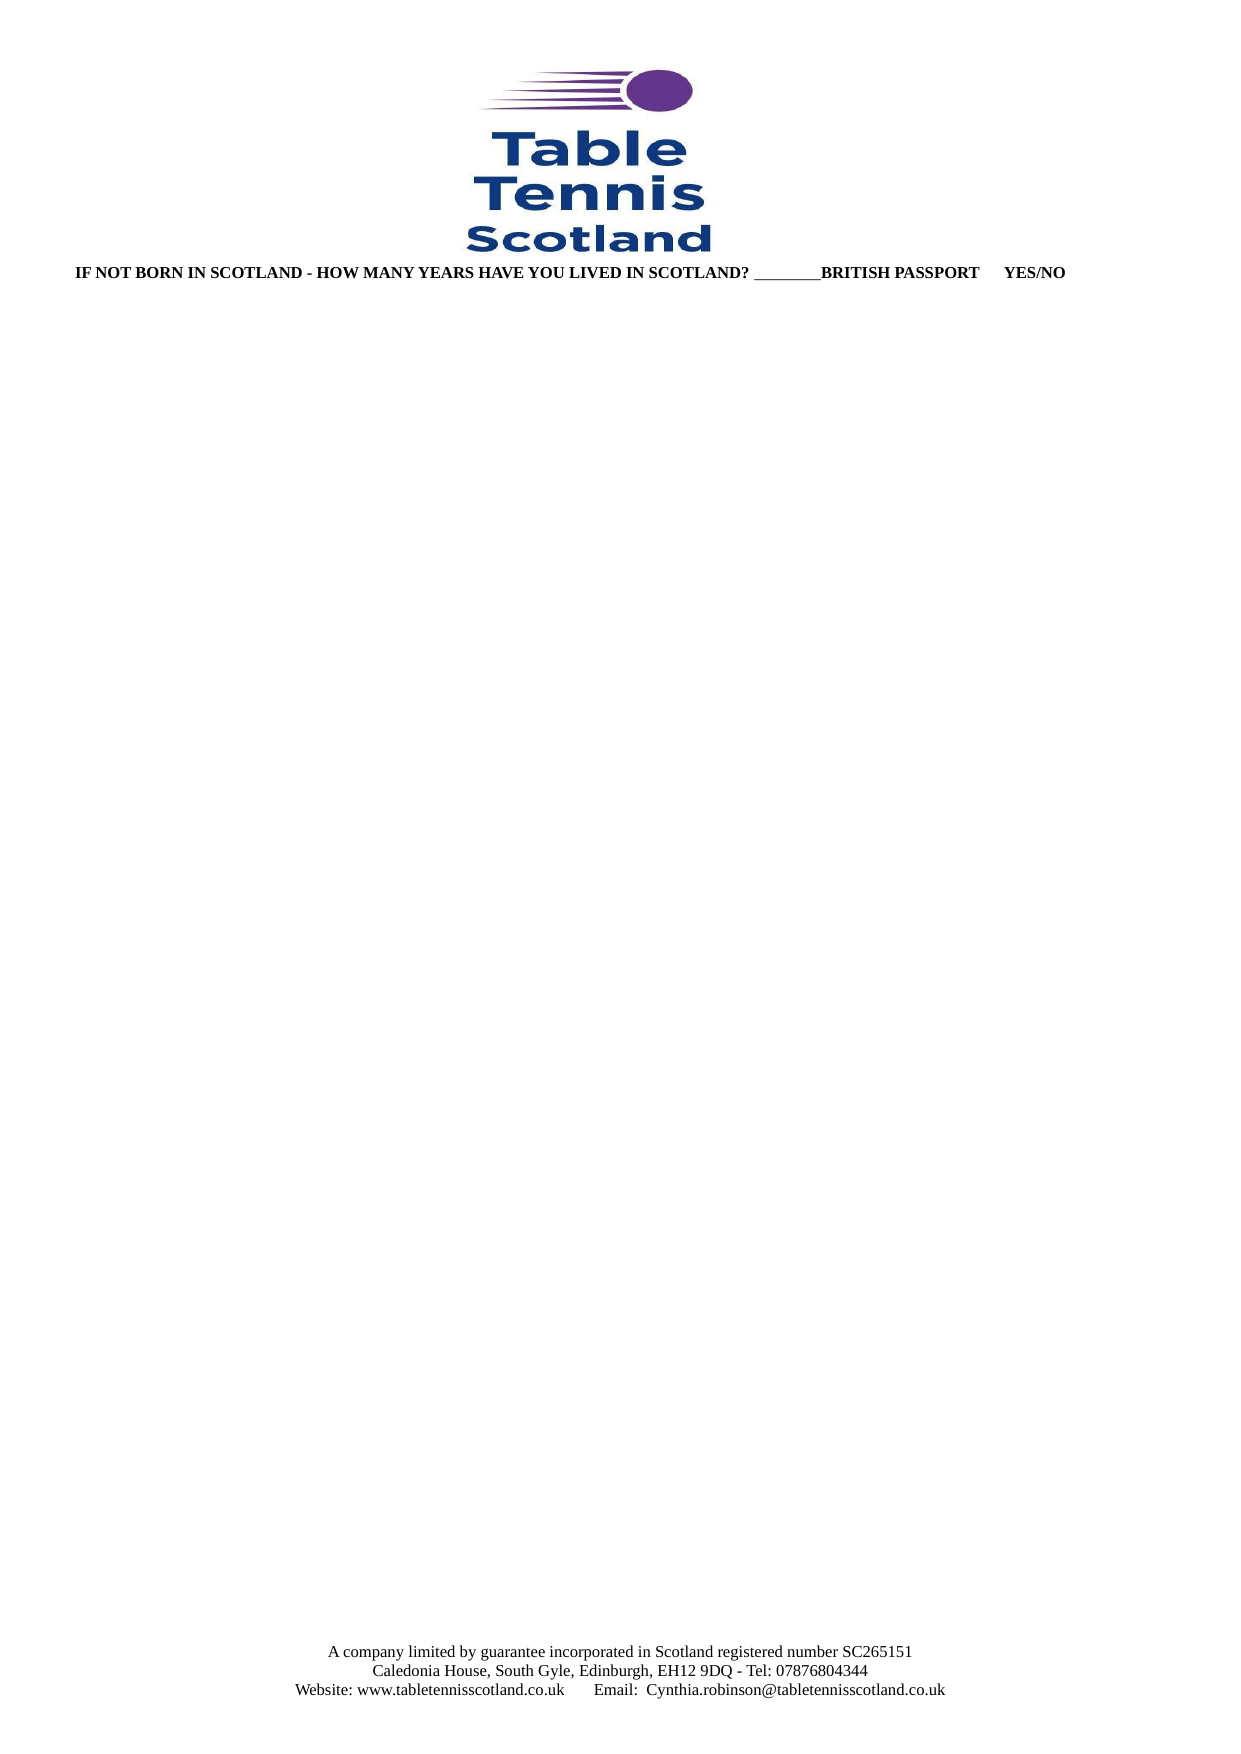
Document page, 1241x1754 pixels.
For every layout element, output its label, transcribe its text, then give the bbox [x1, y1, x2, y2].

text IF NOT BORN IN SCOTLAND - HOW MANY YEARS HAVE YOU LIVED IN SCOTLAND? ________BRITISH PASSPORT YES/NO [75, 86, 1165, 282]
